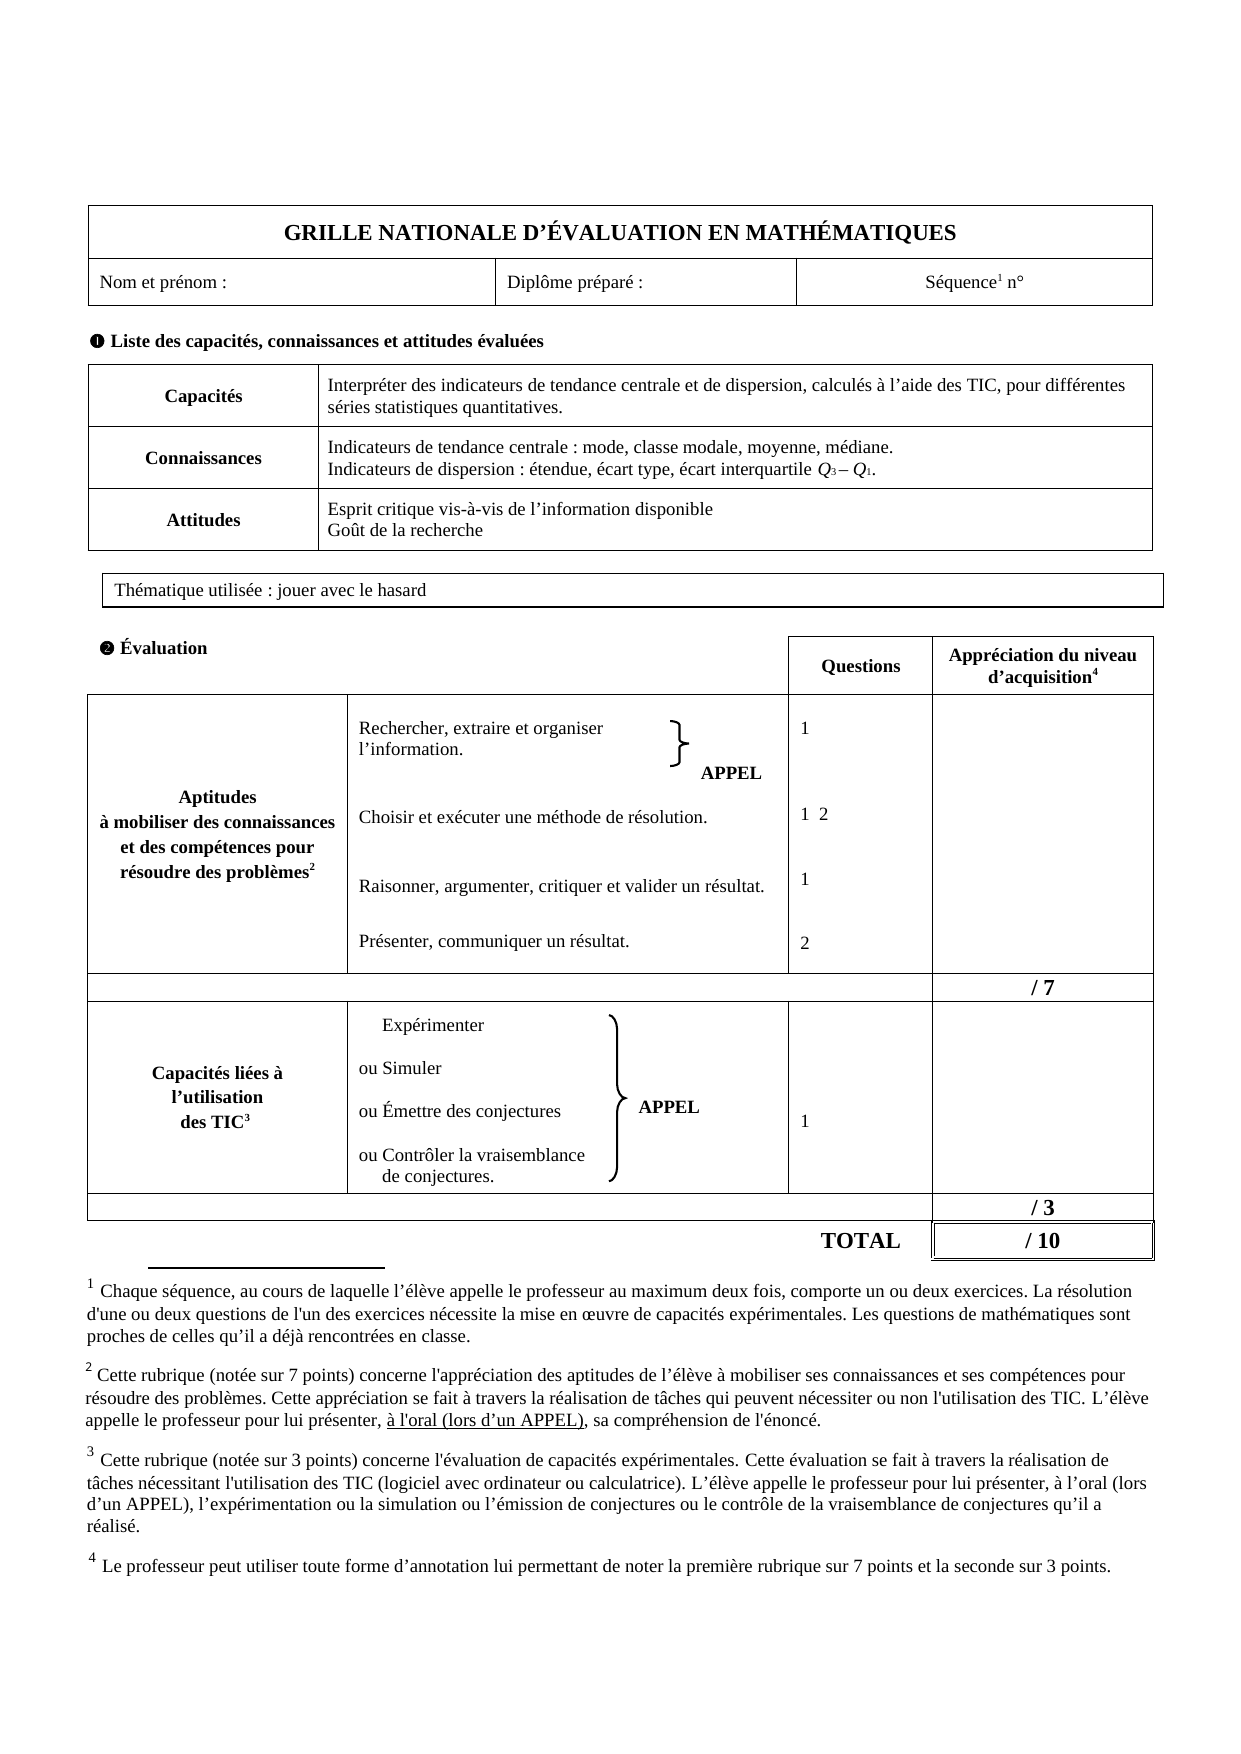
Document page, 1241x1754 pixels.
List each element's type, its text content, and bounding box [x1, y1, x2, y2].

table_cell / 10 [933, 1221, 1153, 1258]
table_cell Indicateurs de tendance centrale : mode, classe modale, moyenne, médiane. Indicateurs de dispersion : étendue, écart type, écart interquartile Q3 – Q1. [319, 427, 1152, 488]
text  Liste des capacités, connaissances et attitudes évaluées [89, 330, 1152, 352]
table_header Thématique utilisée : jouer avec le hasard [103, 574, 1163, 606]
table_cell [933, 695, 1153, 973]
table_cell Nom et prénom : [89, 259, 495, 305]
table_cell [933, 1002, 1153, 1193]
table_header Capacités [89, 365, 318, 426]
table_header Appréciation du niveau d’acquisition4 [933, 637, 1153, 694]
table_cell Rechercher, extraire et organiser l’information. Choisir et exécuter une méthode de résolution. Raisonner, argumenter, critiquer et valider un résultat. Présenter, communiquer un résultat. [348, 695, 788, 973]
table_header [348, 636, 788, 694]
table_cell / 7 [933, 974, 1153, 1001]
table_cell [88, 974, 932, 1001]
table_header Questions [789, 637, 932, 694]
table_cell 1 1 2 1 2 [789, 695, 932, 973]
table_cell [88, 1194, 932, 1220]
table_cell Esprit critique vis-à-vis de l’information disponible Goût de la recherche [319, 489, 1152, 550]
table_cell Aptitudes à mobiliser des connaissances et des compétences pour résoudre des problèmes [88, 695, 347, 973]
table_header  Évaluation [87, 636, 347, 694]
table_cell Diplôme préparé : [496, 259, 796, 305]
table_cell Séquence n° [797, 259, 1152, 305]
table_header Interpréter des indicateurs de tendance centrale et de dispersion, calculés à l’aide des TIC, pour différentes séries statistiques quantitatives. [319, 365, 1152, 426]
table_header GRILLE NATIONALE D’ÉVALUATION EN MATHÉMATIQUES [89, 206, 1152, 257]
table_cell Capacités liées à l’utilisation des TIC [88, 1002, 347, 1193]
table_cell Attitudes [89, 489, 318, 550]
table_cell [348, 1221, 789, 1258]
table_cell Expérimenter ou Simuler ou Émettre des conjectures ou Contrôler la vraisemblance de conjectures. [348, 1002, 788, 1193]
table_cell 1 [789, 1002, 932, 1193]
table_cell / 3 [933, 1194, 1153, 1220]
table_cell TOTAL [789, 1221, 931, 1258]
table_cell [87, 1221, 347, 1258]
table_cell Connaissances [89, 427, 318, 488]
